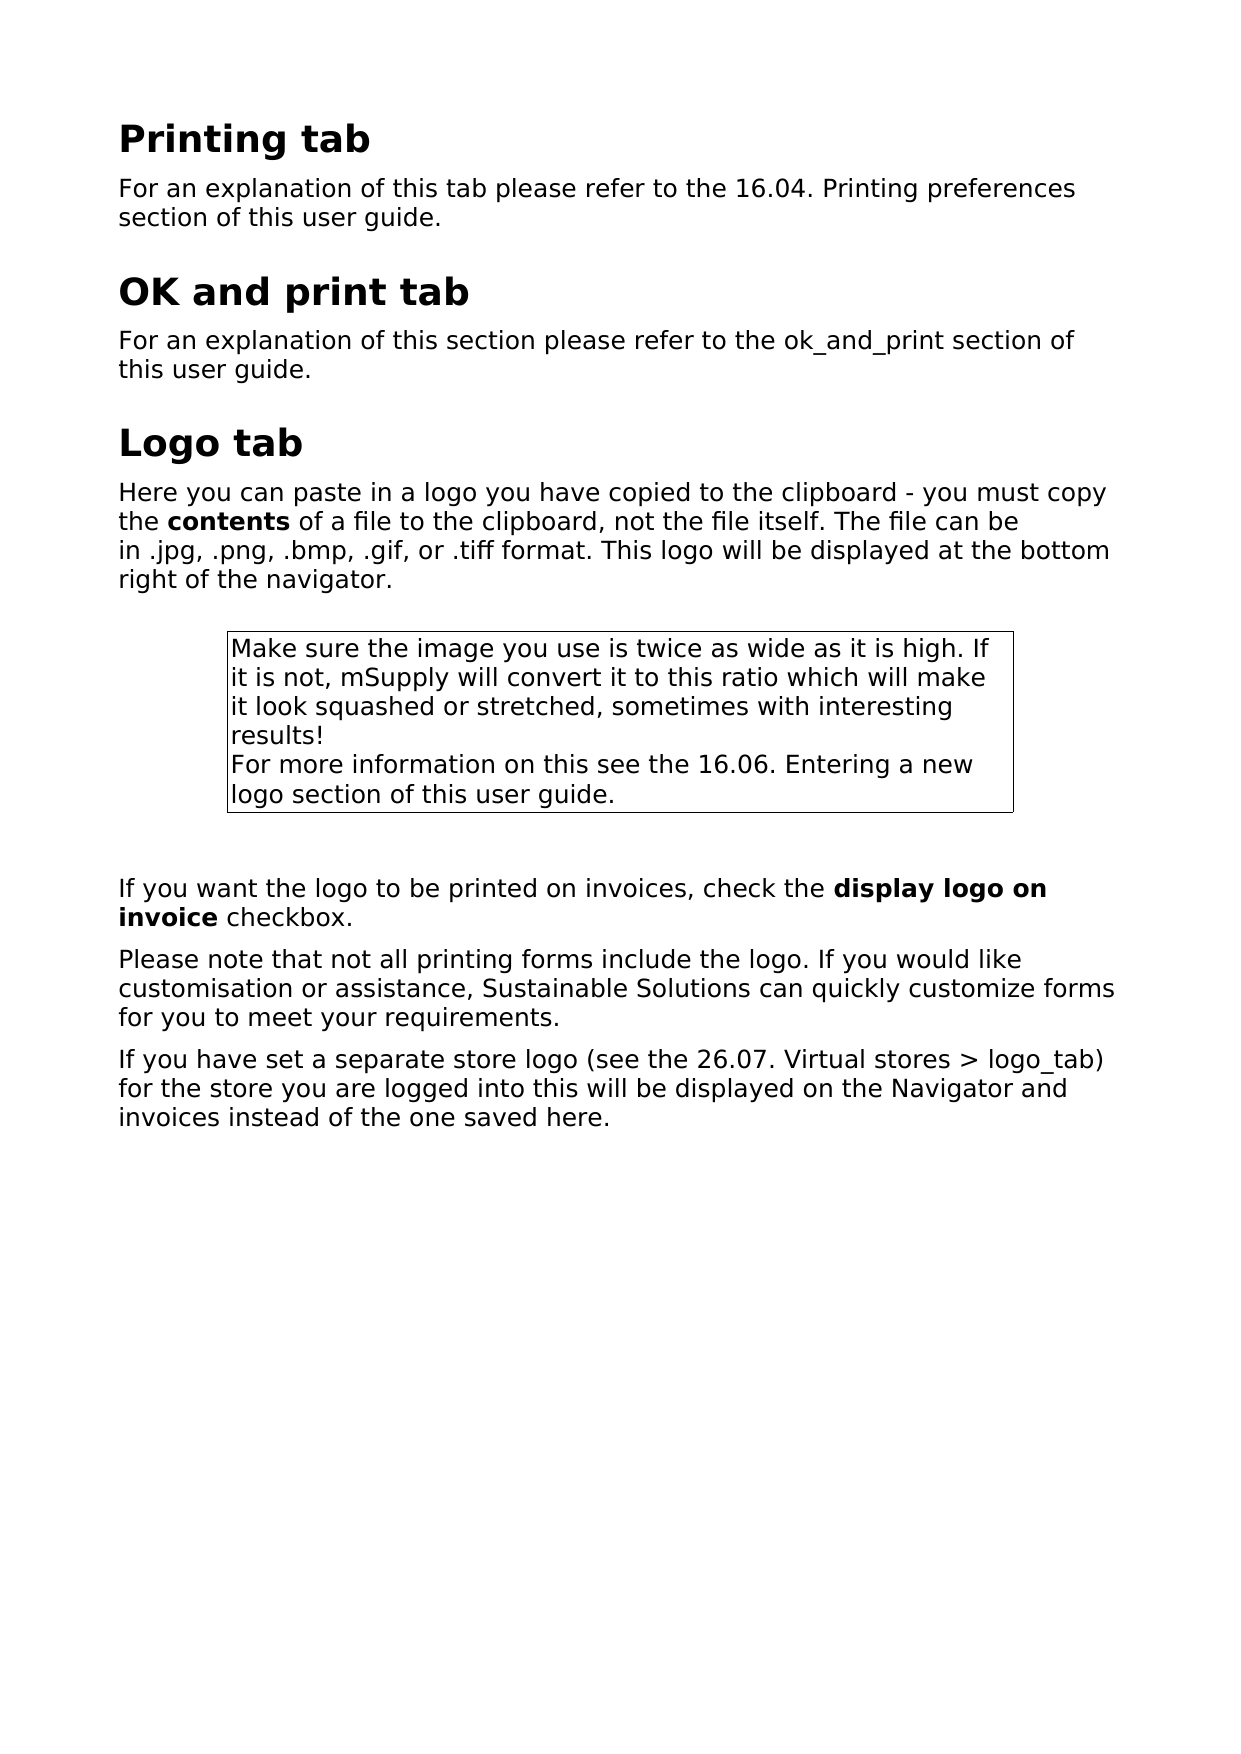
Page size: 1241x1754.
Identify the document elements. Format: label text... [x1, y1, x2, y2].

text If you want the logo to be printed on invoices, check the display logo on invoice checkbox. [118, 874, 1122, 933]
text Here you can paste in a logo you have copied to the clipboard - you must copy the contents of a file to the clipboard, not the file itself. The file can be in .jpg, .png, .bmp, .gif, or .tiff format. This logo will be displayed at the bottom right of the navigator. [118, 478, 1122, 595]
subtitle Logo tab [118, 422, 1122, 466]
text Please note that not all printing forms include the logo. If you would like customisation or assistance, Sustainable Solutions can quickly customize forms for you to meet your requirements. [118, 945, 1122, 1033]
text For an explanation of this tab please refer to the 16.04. Printing preferences section of this user guide. [118, 174, 1122, 233]
text For an explanation of this section please refer to the ok_and_print section of this user guide. [118, 326, 1122, 384]
subtitle OK and print tab [118, 270, 1122, 314]
text If you have set a separate store logo (see the 26.07. Virtual stores > logo_tab) for the store you are logged into this will be displayed on the Navigator and invoices instead of the one saved here. [118, 1045, 1122, 1133]
subtitle Printing tab [118, 118, 1122, 162]
table_header Make sure the image you use is twice as wide as it is high. If it is not, mSupply will convert it to this ratio which will make it look squashed or stretched, sometimes with interesting results! For more information on this see the 16.06. Entering a new logo section of this user guide. [228, 632, 1013, 812]
